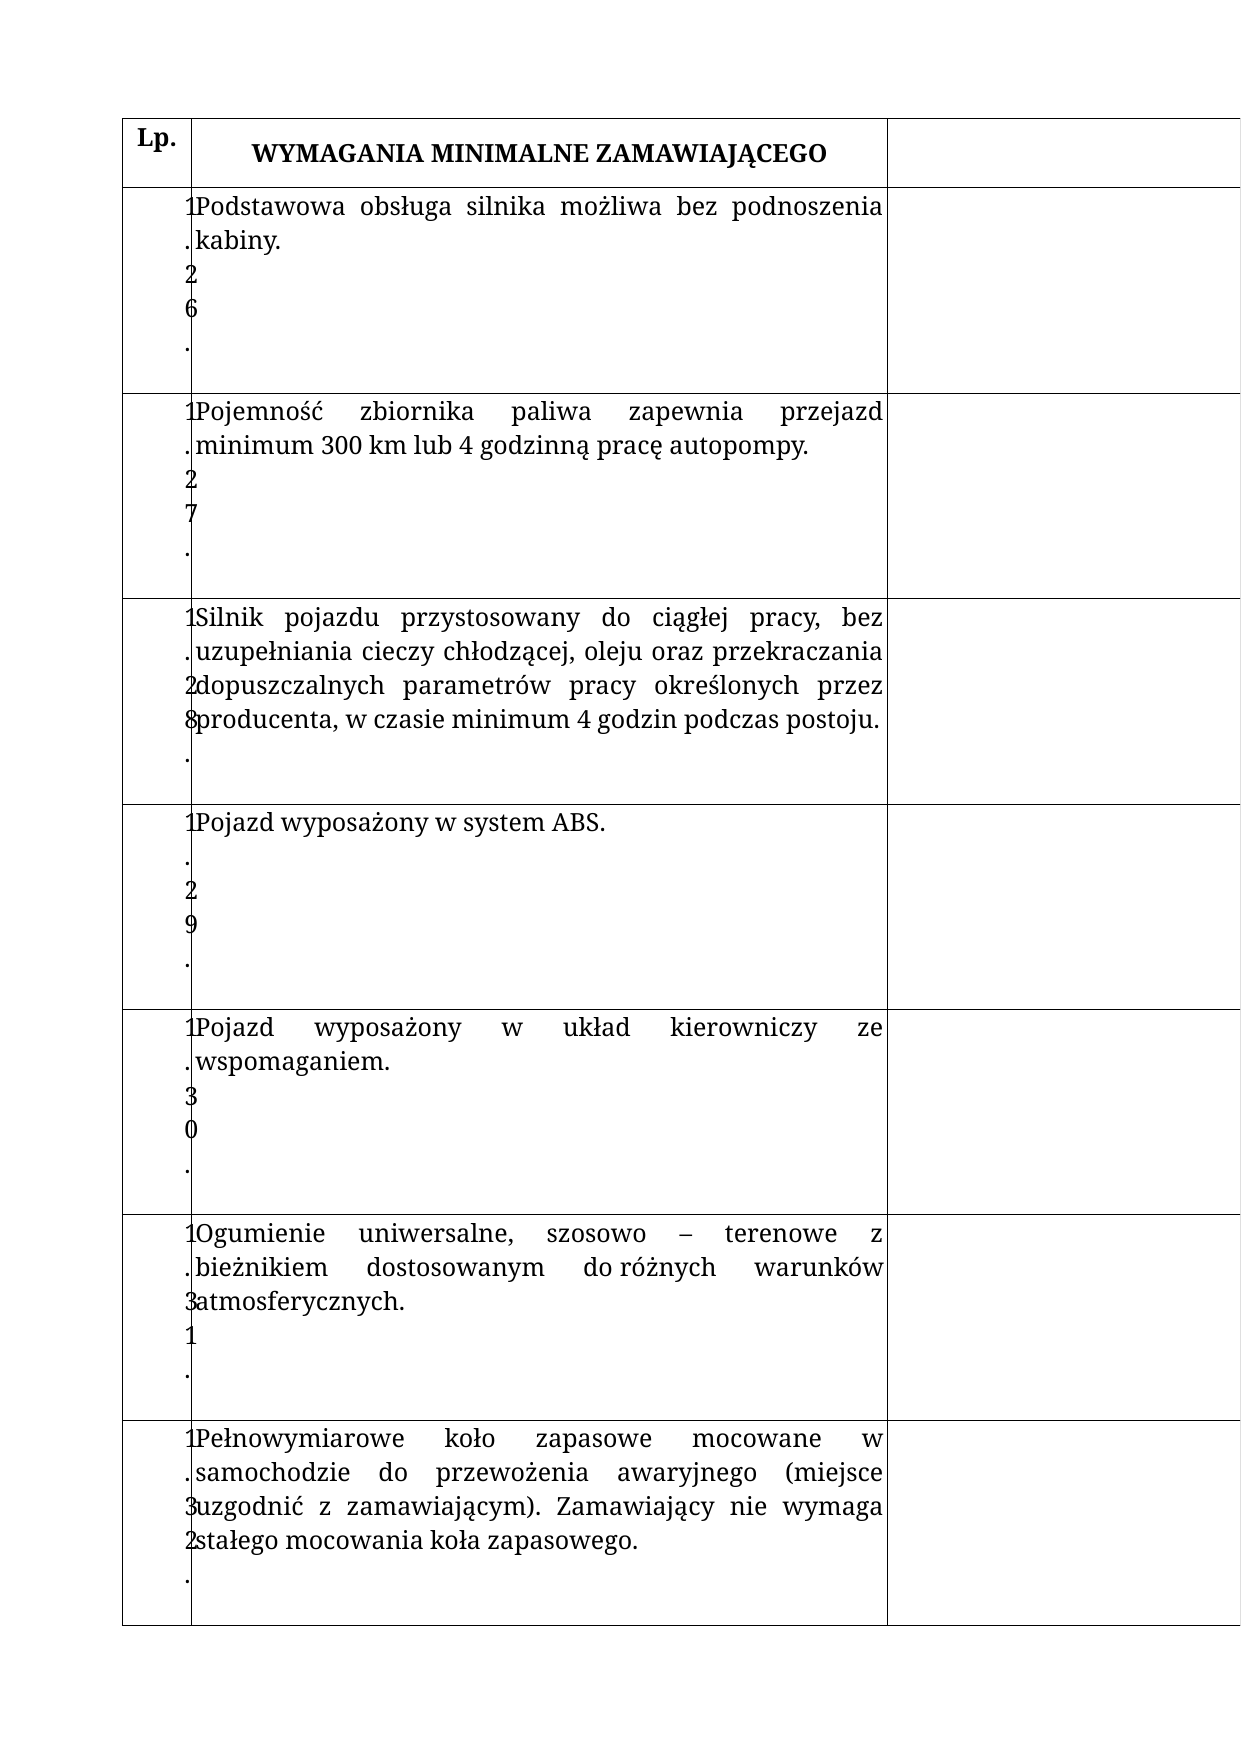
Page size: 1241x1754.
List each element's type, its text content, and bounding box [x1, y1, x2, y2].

table_cell Pojemność zbiornika paliwa zapewnia przejazd minimum 300 km lub 4 godzinną pracę autopompy. [192, 394, 887, 598]
table_cell Pojazd wyposażony w system ABS. [192, 805, 887, 1009]
table_cell [888, 1215, 1240, 1420]
table_cell [888, 1010, 1240, 1214]
table_cell [888, 1421, 1240, 1625]
table_cell [123, 1010, 191, 1214]
table_cell [888, 599, 1240, 803]
table_cell [123, 188, 191, 393]
table_cell [123, 1421, 191, 1625]
table_cell Silnik pojazdu przystosowany do ciągłej pracy, bez uzupełniania cieczy chłodzącej, oleju oraz przekraczania dopuszczalnych parametrów pracy określonych przez producenta, w czasie minimum 4 godzin podczas postoju. [192, 599, 887, 803]
table_cell [888, 805, 1240, 1009]
table_cell [888, 188, 1240, 393]
table_cell [123, 394, 191, 598]
table_cell Podstawowa obsługa silnika możliwa bez podnoszenia kabiny. [192, 188, 887, 393]
table_cell [888, 394, 1240, 598]
table_header [888, 119, 1240, 187]
table_cell Ogumienie uniwersalne, szosowo – terenowe z bieżnikiem dostosowanym do różnych warunków atmosferycznych. [192, 1215, 887, 1420]
table_cell Pełnowymiarowe koło zapasowe mocowane w samochodzie do przewożenia awaryjnego (miejsce uzgodnić z zamawiającym). Zamawiający nie wymaga stałego mocowania koła zapasowego. [192, 1421, 887, 1625]
table_cell [123, 1215, 191, 1420]
table_cell [123, 805, 191, 1009]
table_cell Pojazd wyposażony w układ kierowniczy ze wspomaganiem. [192, 1010, 887, 1214]
table_header WYMAGANIA MINIMALNE ZAMAWIAJĄCEGO [192, 119, 887, 187]
table_header Lp. [123, 119, 191, 187]
table_cell [123, 599, 191, 803]
